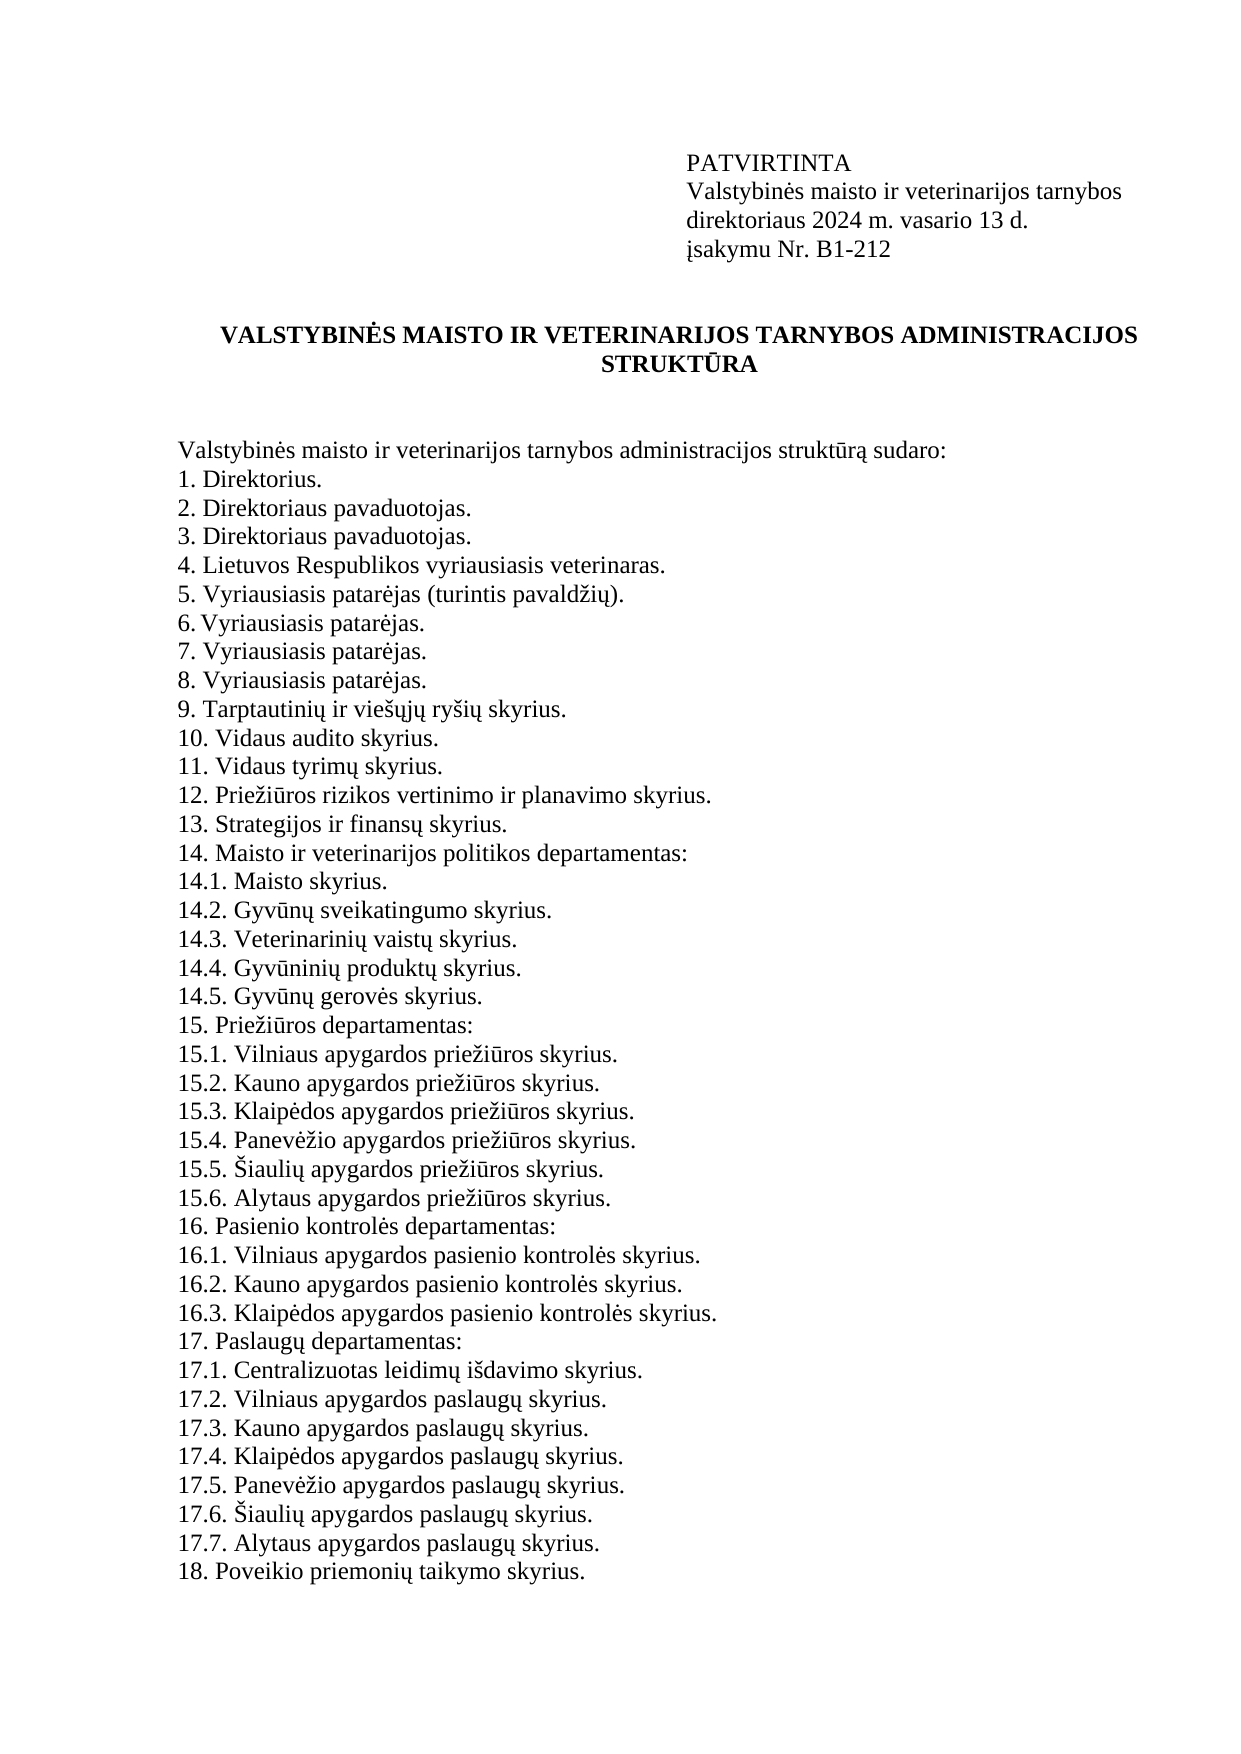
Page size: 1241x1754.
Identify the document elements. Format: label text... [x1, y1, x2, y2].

text 5. Vyriausiasis patarėjas (turintis pavaldžių). [177, 579, 1181, 608]
text 12. Priežiūros rizikos vertinimo ir planavimo skyrius. [177, 780, 1181, 809]
text 4. Lietuvos Respublikos vyriausiasis veterinaras. [177, 550, 1181, 579]
text 14.3. Veterinarinių vaistų skyrius. [177, 924, 1181, 953]
text 17.4. Klaipėdos apygardos paslaugų skyrius. [177, 1441, 1181, 1470]
text 15.5. Šiaulių apygardos priežiūros skyrius. [177, 1154, 1181, 1183]
text 10. Vidaus audito skyrius. [177, 723, 1181, 751]
text 9. Tarptautinių ir viešųjų ryšių skyrius. [177, 694, 1063, 723]
text 17.3. Kauno apygardos paslaugų skyrius. [177, 1413, 1181, 1441]
text 14. Maisto ir veterinarijos politikos departamentas: [177, 838, 1181, 866]
text 17.5. Panevėžio apygardos paslaugų skyrius. [177, 1470, 1181, 1499]
text 1. Direktorius. [177, 464, 1181, 493]
text Valstybinės maisto ir veterinarijos tarnybos administracijos struktūrą sudaro: [177, 435, 1181, 464]
text PATVIRTINTA [627, 148, 1181, 176]
text 17.7. Alytaus apygardos paslaugų skyrius. [177, 1528, 1181, 1556]
text 16.2. Kauno apygardos pasienio kontrolės skyrius. [177, 1269, 1181, 1298]
text Valstybinės maisto ir veterinarijos tarnybos [627, 176, 1181, 205]
text VALSTYBINĖS MAISTO IR VETERINARIJOS TARNYBOS ADMINISTRACIJOS STRUKTŪRA [177, 320, 1181, 378]
text 14.2. Gyvūnų sveikatingumo skyrius. [177, 895, 1181, 924]
text 17.6. Šiaulių apygardos paslaugų skyrius. [177, 1499, 1181, 1528]
text 17.1. Centralizuotas leidimų išdavimo skyrius. [177, 1355, 1181, 1384]
text 18. Poveikio priemonių taikymo skyrius. [177, 1556, 1181, 1585]
text 13. Strategijos ir finansų skyrius. [177, 809, 1181, 838]
text 17. Paslaugų departamentas: [177, 1326, 1181, 1355]
text 15.6. Alytaus apygardos priežiūros skyrius. [177, 1183, 1181, 1211]
text 15.1. Vilniaus apygardos priežiūros skyrius. [177, 1039, 1181, 1068]
text įsakymu Nr. B1-212 [627, 234, 1181, 263]
text 11. Vidaus tyrimų skyrius. [177, 751, 1181, 780]
text 15.4. Panevėžio apygardos priežiūros skyrius. [177, 1125, 1181, 1154]
text 15.2. Kauno apygardos priežiūros skyrius. [177, 1068, 1181, 1096]
text 7. Vyriausiasis patarėjas. [177, 636, 1063, 665]
text 3. Direktoriaus pavaduotojas. [177, 521, 1181, 550]
text 2. Direktoriaus pavaduotojas. [177, 493, 1181, 521]
text 15.3. Klaipėdos apygardos priežiūros skyrius. [177, 1096, 1181, 1125]
text 16.3. Klaipėdos apygardos pasienio kontrolės skyrius. [177, 1298, 1181, 1326]
text 16. Pasienio kontrolės departamentas: [177, 1211, 1181, 1240]
text 6. Vyriausiasis patarėjas. [177, 608, 1063, 636]
text 14.4. Gyvūninių produktų skyrius. [177, 953, 1181, 981]
text 15. Priežiūros departamentas: [177, 1010, 1181, 1039]
text 14.1. Maisto skyrius. [177, 866, 1181, 895]
text 14.5. Gyvūnų gerovės skyrius. [177, 981, 1181, 1010]
text 8. Vyriausiasis patarėjas. [177, 665, 1063, 694]
text 16.1. Vilniaus apygardos pasienio kontrolės skyrius. [177, 1240, 1181, 1269]
text 17.2. Vilniaus apygardos paslaugų skyrius. [177, 1384, 1181, 1413]
text direktoriaus 2024 m. vasario 13 d. [627, 205, 1181, 234]
